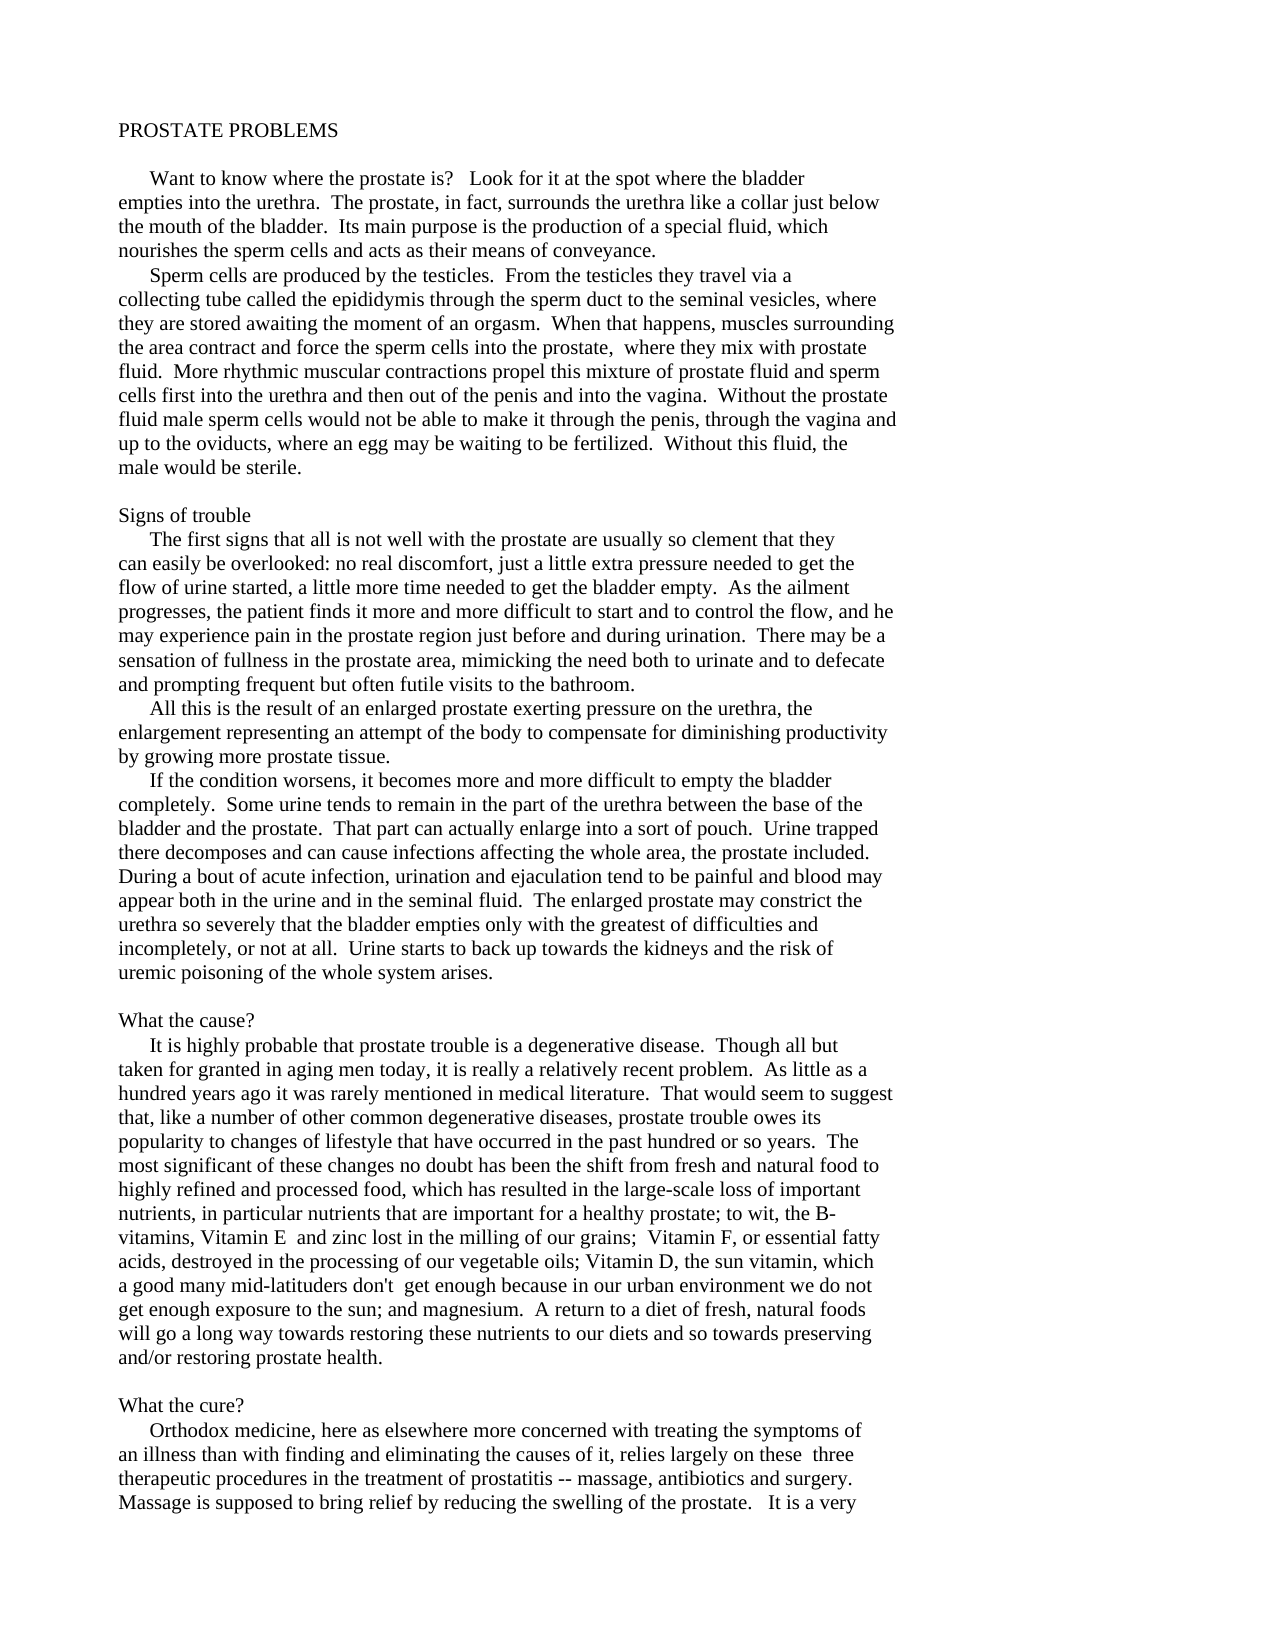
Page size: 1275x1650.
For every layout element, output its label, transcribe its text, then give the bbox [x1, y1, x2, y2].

text taken for granted in aging men today, it is really a relatively recent problem. As little as a [118, 1057, 1157, 1081]
text flow of urine started, a little more time needed to get the bladder empty. As the ailment [118, 575, 1157, 599]
text highly refined and processed food, which has resulted in the large-scale loss of important [118, 1177, 1157, 1201]
text will go a long way towards restoring these nutrients to our diets and so towards preserving [118, 1321, 1157, 1345]
text acids, destroyed in the processing of our vegetable oils; Vitamin D, the sun vitamin, which [118, 1249, 1157, 1273]
text nutrients, in particular nutrients that are important for a healthy prostate; to wit, the B- [118, 1201, 1157, 1225]
text hundred years ago it was rarely mentioned in medical literature. That would seem to suggest [118, 1081, 1157, 1105]
text Want to know where the prostate is? Look for it at the spot where the bladder [118, 166, 1157, 190]
text fluid male sperm cells would not be able to make it through the penis, through the vagina and [118, 407, 1157, 431]
text vitamins, Vitamin E and zinc lost in the milling of our grains; Vitamin F, or essential fatty [118, 1225, 1157, 1249]
text Sperm cells are produced by the testicles. From the testicles they travel via a [118, 262, 1157, 287]
text by growing more prostate tissue. [118, 744, 1157, 768]
text Orthodox medicine, here as elsewhere more concerned with treating the symptoms of [118, 1417, 1157, 1442]
text enlargement representing an attempt of the body to compensate for diminishing productivity [118, 720, 1157, 744]
text incompletely, or not at all. Urine starts to back up towards the kidneys and the risk of [118, 936, 1157, 960]
text male would be sterile. [118, 455, 1157, 479]
text Massage is supposed to bring relief by reducing the swelling of the prostate. It is a very [118, 1490, 1157, 1514]
text that, like a number of other common degenerative diseases, prostate trouble owes its [118, 1105, 1157, 1129]
text get enough exposure to the sun; and magnesium. A return to a diet of fresh, natural foods [118, 1297, 1157, 1321]
text What the cure? [118, 1393, 1157, 1417]
text a good many mid-latituders don't get enough because in our urban environment we do not [118, 1273, 1157, 1297]
text completely. Some urine tends to remain in the part of the urethra between the base of the [118, 792, 1157, 816]
text most significant of these changes no doubt has been the shift from fresh and natural food to [118, 1153, 1157, 1177]
text cells first into the urethra and then out of the penis and into the vagina. Without the prostate [118, 383, 1157, 407]
text therapeutic procedures in the treatment of prostatitis -- massage, antibiotics and surgery. [118, 1466, 1157, 1490]
text empties into the urethra. The prostate, in fact, surrounds the urethra like a collar just below [118, 190, 1157, 214]
text The first signs that all is not well with the prostate are usually so clement that they [118, 527, 1157, 551]
text an illness than with finding and eliminating the causes of it, relies largely on these three [118, 1442, 1157, 1466]
text they are stored awaiting the moment of an orgasm. When that happens, muscles surrounding [118, 311, 1157, 335]
text progresses, the patient finds it more and more difficult to start and to control the flow, and he [118, 599, 1157, 623]
text What the cause? [118, 1008, 1157, 1032]
text During a bout of acute infection, urination and ejaculation tend to be painful and blood may [118, 864, 1157, 888]
text up to the oviducts, where an egg may be waiting to be fertilized. Without this fluid, the [118, 431, 1157, 455]
text can easily be overlooked: no real discomfort, just a little extra pressure needed to get the [118, 551, 1157, 575]
text the area contract and force the sperm cells into the prostate, where they mix with prostate [118, 335, 1157, 359]
text Signs of trouble [118, 503, 1157, 527]
text the mouth of the bladder. Its main purpose is the production of a special fluid, which [118, 214, 1157, 238]
text urethra so severely that the bladder empties only with the greatest of difficulties and [118, 912, 1157, 936]
text collecting tube called the epididymis through the sperm duct to the seminal vesicles, where [118, 287, 1157, 311]
text All this is the result of an enlarged prostate exerting pressure on the urethra, the [118, 696, 1157, 720]
text uremic poisoning of the whole system arises. [118, 960, 1157, 984]
text and/or restoring prostate health. [118, 1345, 1157, 1369]
text bladder and the prostate. That part can actually enlarge into a sort of pouch. Urine trapped [118, 816, 1157, 840]
text appear both in the urine and in the seminal fluid. The enlarged prostate may constrict the [118, 888, 1157, 912]
text If the condition worsens, it becomes more and more difficult to empty the bladder [118, 768, 1157, 792]
text sensation of fullness in the prostate area, mimicking the need both to urinate and to defecate [118, 647, 1157, 672]
text and prompting frequent but often futile visits to the bathroom. [118, 672, 1157, 696]
text there decomposes and can cause infections affecting the whole area, the prostate included. [118, 840, 1157, 864]
text fluid. More rhythmic muscular contractions propel this mixture of prostate fluid and sperm [118, 359, 1157, 383]
text nourishes the sperm cells and acts as their means of conveyance. [118, 238, 1157, 262]
text may experience pain in the prostate region just before and during urination. There may be a [118, 623, 1157, 647]
text PROSTATE PROBLEMS [118, 118, 1157, 142]
text It is highly probable that prostate trouble is a degenerative disease. Though all but [118, 1032, 1157, 1057]
text popularity to changes of lifestyle that have occurred in the past hundred or so years. The [118, 1129, 1157, 1153]
